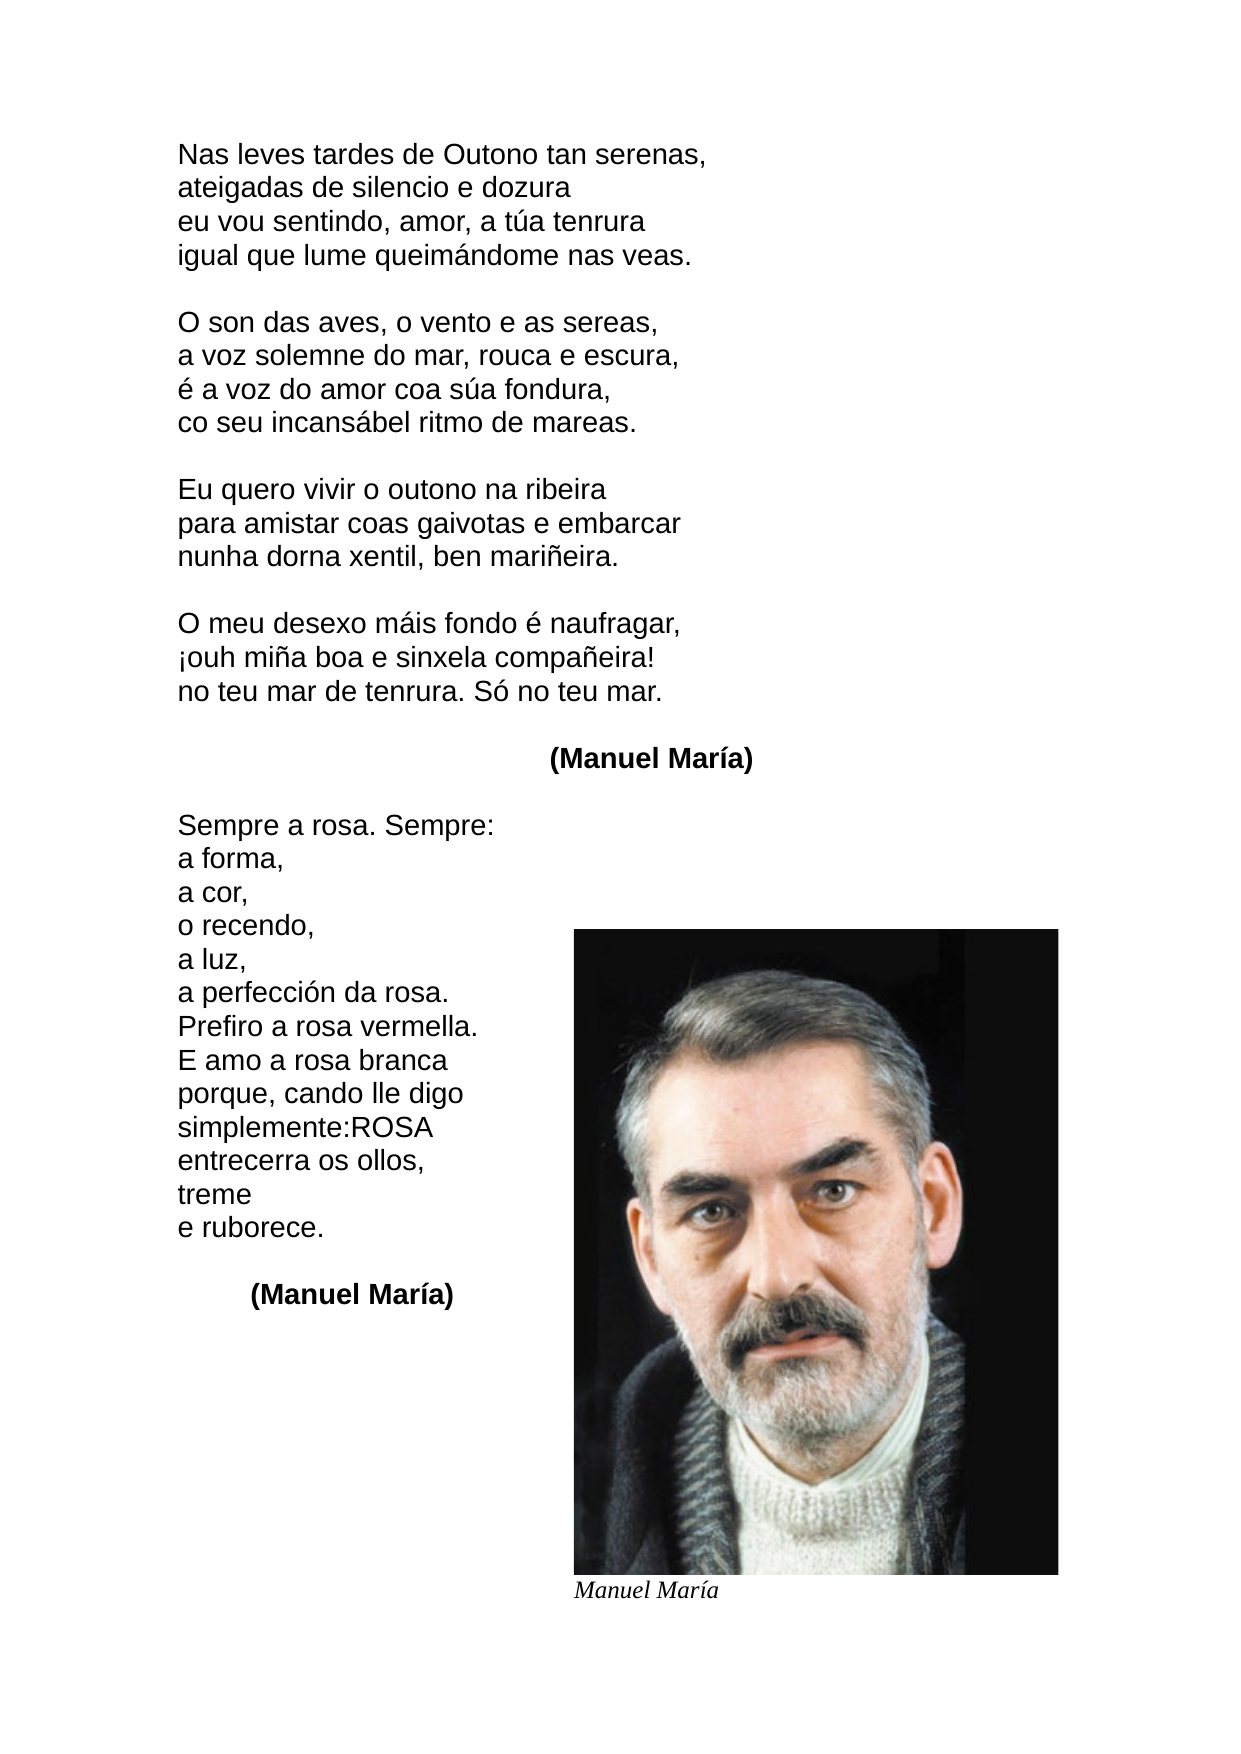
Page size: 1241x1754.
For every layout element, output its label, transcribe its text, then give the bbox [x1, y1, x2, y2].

text no teu mar de tenrura. Só no teu mar. [177, 674, 1063, 707]
text ateigadas de silencio e dozura [177, 171, 1063, 204]
text entrecerra os ollos, [177, 1143, 573, 1177]
text (Manuel María) [177, 1277, 573, 1311]
text Manuel María [574, 1575, 1058, 1604]
text a luz, [177, 942, 573, 976]
text a cor, [177, 875, 1063, 908]
text ¡ouh miña boa e sinxela compañeira! [177, 640, 1063, 674]
text Nas leves tardes de Outono tan serenas, [177, 137, 1063, 171]
picture [573, 929, 1059, 1575]
text para amistar coas gaivotas e embarcar [177, 506, 1063, 539]
text O meu desexo máis fondo é naufragar, [177, 607, 1063, 640]
text co seu incansábel ritmo de mareas. [177, 405, 1063, 439]
text igual que lume queimándome nas veas. [177, 238, 1063, 271]
text E amo a rosa branca [177, 1043, 573, 1076]
text a perfección da rosa. [177, 976, 573, 1009]
text Eu quero vivir o outono na ribeira [177, 472, 1063, 506]
text Prefiro a rosa vermella. [177, 1009, 573, 1043]
text a forma, [177, 841, 1063, 875]
text [1059, 1177, 1063, 1210]
text treme [177, 1177, 573, 1210]
text nunha dorna xentil, ben mariñeira. [177, 539, 1063, 573]
text e ruborece. [177, 1210, 573, 1244]
text simplemente:ROSA [177, 1110, 573, 1143]
text (Manuel María) [177, 741, 1063, 774]
text Sempre a rosa. Sempre: [177, 808, 1063, 841]
text a voz solemne do mar, rouca e escura, [177, 338, 1063, 372]
text eu vou sentindo, amor, a túa tenrura [177, 204, 1063, 238]
text O son das aves, o vento e as sereas, [177, 305, 1063, 338]
text porque, cando lle digo [177, 1076, 573, 1110]
text o recendo, [177, 908, 1063, 942]
text [1059, 942, 1063, 976]
text é a voz do amor coa súa fondura, [177, 372, 1063, 405]
